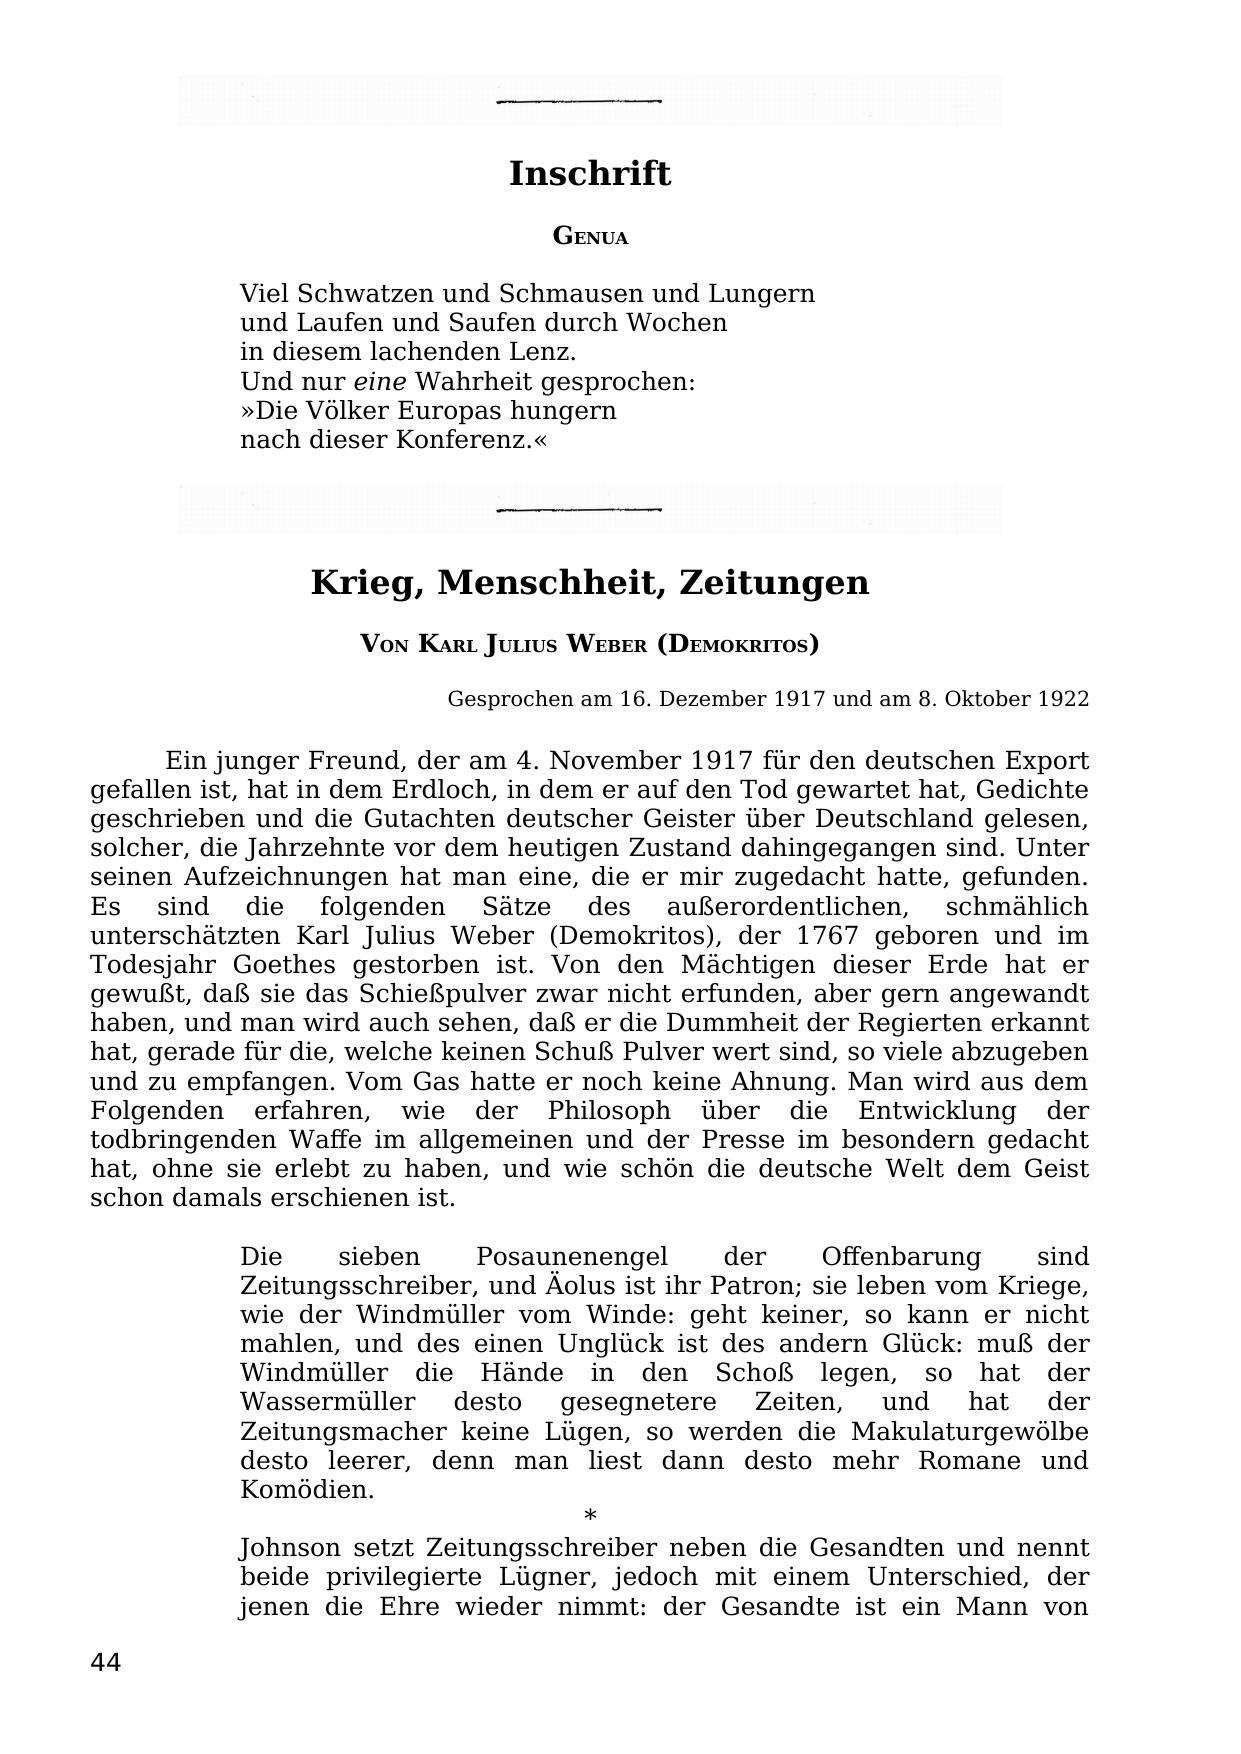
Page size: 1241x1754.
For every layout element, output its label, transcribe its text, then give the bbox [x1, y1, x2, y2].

text Johnson setzt Zeitungsschreiber neben die Gesandten und nennt beide privilegierte Lügner, jedoch mit einem Unterschied, der jenen die Ehre wieder nimmt: der Gesandte ist ein Mann von [240, 1533, 1091, 1621]
text * [90, 1504, 1091, 1533]
text Von Karl Julius Weber (Demokritos) [90, 602, 1091, 658]
text und Laufen und Saufen durch Wochen [240, 308, 1091, 337]
text Genua [90, 193, 1091, 250]
text Krieg, Menschheit, Zeitungen [90, 483, 1091, 602]
text Viel Schwatzen und Schmausen und Lungern [240, 279, 1091, 308]
picture [177, 75, 1003, 126]
text Die sieben Posaunenengel der Offenbarung sind Zeitungsschreiber, und Äolus ist ihr Patron; sie leben vom Kriege, wie der Windmüller vom Winde: geht keiner, so kann er nicht mahlen, und des einen Unglück ist des andern Glück: muß der Windmüller die Hände in den Schoß legen, so hat der Wassermüller desto gesegnetere Zeiten, und hat der Zeitungsmacher keine Lügen, so werden die Makulaturgewölbe desto leerer, denn man liest dann desto mehr Romane und Komödien. [240, 1242, 1091, 1504]
text Gesprochen am 16. Dezember 1917 und am 8. Oktober 1922 [90, 687, 1091, 712]
text in diesem lachenden Lenz. [240, 337, 1091, 367]
text Ein junger Freund, der am 4. November 1917 für den deutschen Export gefallen ist, hat in dem Erdloch, in dem er auf den Tod gewartet hat, Gedichte geschrieben und die Gutachten deutscher Geister über Deutschland gelesen, solcher, die Jahrzehnte vor dem heutigen Zustand dahingegangen sind. Unter seinen Aufzeichnungen hat man eine, die er mir zugedacht hatte, gefunden. Es sind die folgenden Sätze des außerordentlichen, schmählich unterschätzten Karl Julius Weber (Demokritos), der 1767 geboren und im Todesjahr Goethes gestorben ist. Von den Mächtigen dieser Erde hat er gewußt, daß sie das Schießpulver zwar nicht erfunden, aber gern angewandt haben, und man wird auch sehen, daß er die Dummheit der Regierten erkannt hat, gerade für die, welche keinen Schuß Pulver wert sind, so viele abzugeben und zu empfangen. Vom Gas hatte er noch keine Ahnung. Man wird aus dem Folgenden erfahren, wie der Philosoph über die Entwicklung der todbringenden Waffe im allgemeinen und der Presse im besondern gedacht hat, ohne sie erlebt zu haben, und wie schön die deutsche Welt dem Geist schon damals erschienen ist. [90, 746, 1091, 1212]
text nach dieser Konferenz.« [240, 425, 1091, 454]
text Und nur eine Wahrheit gesprochen: [240, 367, 1091, 396]
picture [177, 483, 1003, 534]
text »Die Völker Europas hungern [240, 396, 1091, 425]
text Inschrift [90, 75, 1091, 193]
